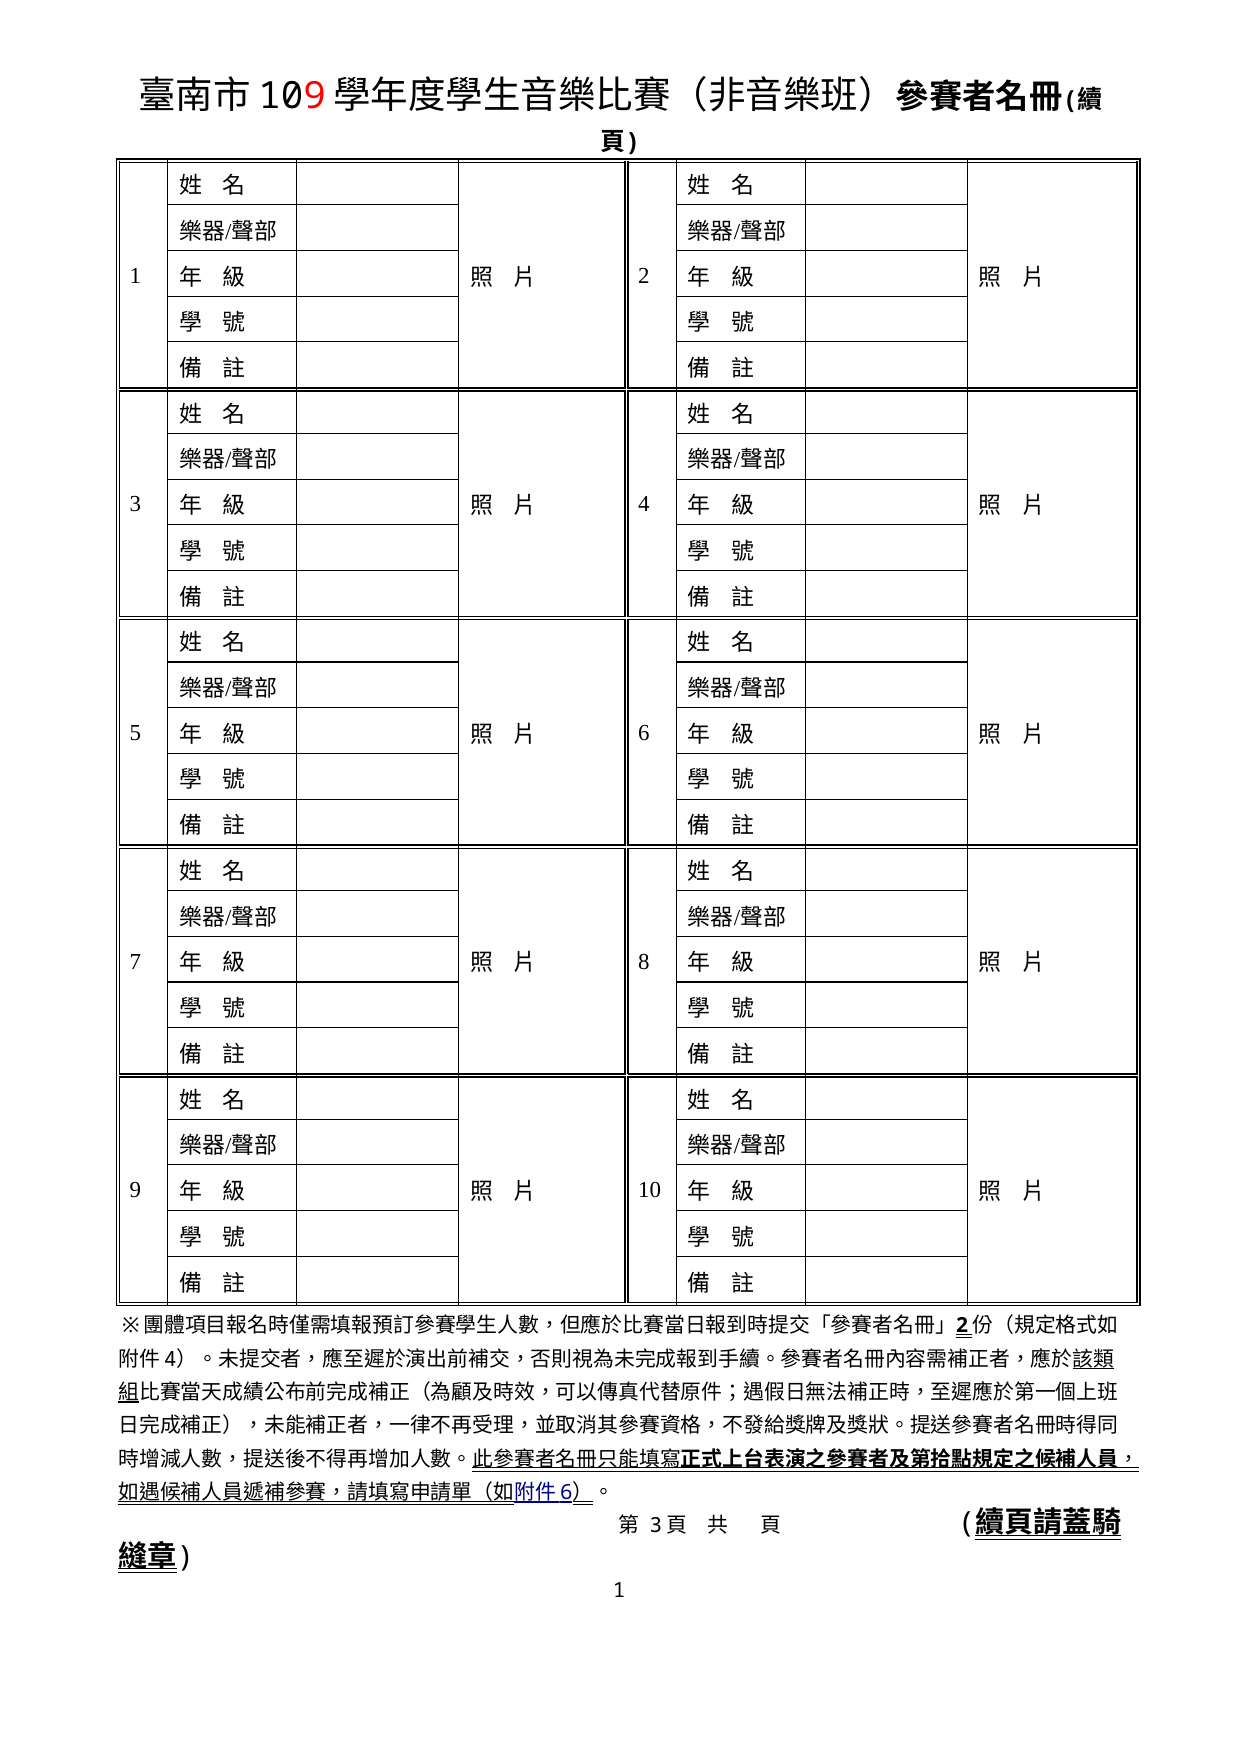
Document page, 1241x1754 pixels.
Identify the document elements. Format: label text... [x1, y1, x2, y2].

table_cell 備 註 [168, 342, 296, 387]
table_cell 姓 名 [168, 392, 296, 433]
table_cell [297, 937, 458, 981]
table_cell 照 片 [968, 392, 1136, 616]
table_cell [806, 1257, 967, 1302]
table_cell [806, 434, 967, 478]
table_cell [297, 205, 458, 250]
table_cell [297, 571, 458, 616]
table_cell 學 號 [168, 754, 296, 798]
table_header [806, 163, 967, 204]
table_cell 備 註 [677, 571, 805, 616]
table_cell 4 [629, 392, 676, 616]
table_cell 年 級 [168, 708, 296, 753]
text 臺南市109學年度學生音樂比賽（非音樂班）參賽者名冊(續頁) [118, 75, 1122, 158]
table_cell [297, 891, 458, 936]
table_cell 年 級 [677, 1165, 805, 1210]
table_cell 姓 名 [168, 849, 296, 890]
table_cell 年 級 [168, 480, 296, 524]
table_cell 樂器/聲部 [168, 1120, 296, 1164]
table_cell [806, 1078, 967, 1119]
table_cell 學 號 [677, 1211, 805, 1256]
table_cell [297, 800, 458, 844]
text 17 [613, 1575, 635, 1602]
table_cell [297, 251, 458, 296]
table_cell [806, 251, 967, 296]
table_cell 樂器/聲部 [677, 1120, 805, 1164]
table_cell 樂器/聲部 [677, 434, 805, 478]
table_header 1 [120, 163, 167, 387]
table_cell 照 片 [459, 620, 624, 844]
table_cell 照 片 [459, 1078, 624, 1302]
table_cell [806, 708, 967, 753]
text ※團體項目報名時僅需填報預訂參賽學生人數，但應於比賽當日報到時提交「參賽者名冊」2份（規定格式如附件4）。未提交者，應至遲於演出前補交，否則視為未完成報到手續。參賽者名冊內容需補正者，應於該類組比賽當天成績公布前完成補正（為顧及時效，可以傳真代替原件；遇假日無法補正時，至遲應於第一個上班日完成補正），未能補正者，一律不再受理，並取消其參賽資格，不發給獎牌及獎狀。提送參賽者名冊時得同時增減人數，提送後不得再增加人數。此參賽者名冊只能填寫正式上台表演之參賽者及第拾點規定之候補人員，如遇候補人員遞補參賽，請填寫申請單（如附件6）。 [118, 1306, 1122, 1506]
table_cell [806, 620, 967, 661]
table_cell 3 [120, 392, 167, 616]
table_cell [297, 1078, 458, 1119]
table_cell [297, 434, 458, 478]
table_cell [297, 754, 458, 798]
table_cell 學 號 [677, 983, 805, 1027]
table_cell 年 級 [168, 1165, 296, 1210]
table_cell [806, 937, 967, 981]
table_cell 樂器/聲部 [168, 663, 296, 707]
table_cell [806, 525, 967, 570]
table_cell [297, 1028, 458, 1073]
table_cell 姓 名 [168, 1078, 296, 1119]
table_cell 姓 名 [168, 620, 296, 661]
table_header 照 片 [459, 163, 624, 387]
table_cell 學 號 [677, 525, 805, 570]
table_cell [297, 849, 458, 890]
table_cell 照 片 [459, 392, 624, 616]
table_cell 學 號 [168, 297, 296, 341]
table_header 姓 名 [168, 163, 296, 204]
table_cell 8 [629, 849, 676, 1073]
table_cell [297, 525, 458, 570]
table_cell 姓 名 [677, 620, 805, 661]
table_cell 樂器/聲部 [677, 205, 805, 250]
table_cell [297, 1120, 458, 1164]
table_cell 備 註 [168, 800, 296, 844]
table_header [297, 163, 458, 204]
table_cell [297, 708, 458, 753]
table_cell 樂器/聲部 [677, 663, 805, 707]
table_cell [806, 983, 967, 1027]
table_cell [806, 1165, 967, 1210]
table_cell 備 註 [677, 800, 805, 844]
table_cell [806, 205, 967, 250]
table_cell 照 片 [968, 849, 1136, 1073]
table_cell 樂器/聲部 [168, 891, 296, 936]
table_cell [806, 1211, 967, 1256]
table_cell 9 [120, 1078, 167, 1302]
table_cell 樂器/聲部 [168, 205, 296, 250]
table_cell 姓 名 [677, 392, 805, 433]
table_cell 學 號 [168, 983, 296, 1027]
table_cell [297, 480, 458, 524]
table_cell 姓 名 [677, 849, 805, 890]
table_cell [297, 342, 458, 387]
table_cell 學 號 [168, 525, 296, 570]
table_header 姓 名 [677, 163, 805, 204]
table_cell [806, 754, 967, 798]
table_cell 年 級 [677, 480, 805, 524]
table_cell 年 級 [677, 708, 805, 753]
table_cell 年 級 [677, 251, 805, 296]
table_cell 5 [120, 620, 167, 844]
table_cell [806, 342, 967, 387]
table_cell 備 註 [168, 1028, 296, 1073]
table_cell [297, 983, 458, 1027]
table_cell 年 級 [168, 937, 296, 981]
table_cell 年 級 [168, 251, 296, 296]
table_cell 照 片 [968, 1078, 1136, 1302]
table_cell [806, 891, 967, 936]
text 第 3頁 共 頁 (續頁請蓋騎縫章) [118, 1506, 1122, 1573]
table_cell [297, 392, 458, 433]
table_cell 年 級 [677, 937, 805, 981]
table_cell 學 號 [677, 754, 805, 798]
table_cell [297, 297, 458, 341]
table_cell 備 註 [677, 1028, 805, 1073]
table_cell [297, 1165, 458, 1210]
table_cell 備 註 [168, 1257, 296, 1302]
table_cell [806, 1028, 967, 1073]
table_cell 樂器/聲部 [677, 891, 805, 936]
table_cell 10 [629, 1078, 676, 1302]
table_cell 照 片 [968, 620, 1136, 844]
table_cell [806, 480, 967, 524]
table_cell [806, 392, 967, 433]
table_header 照 片 [968, 163, 1136, 387]
table_cell 姓 名 [677, 1078, 805, 1119]
table_cell [297, 663, 458, 707]
table_cell 7 [120, 849, 167, 1073]
table_cell [297, 1257, 458, 1302]
table_cell 備 註 [677, 342, 805, 387]
table_cell 6 [629, 620, 676, 844]
table_cell 備 註 [677, 1257, 805, 1302]
table_cell [806, 663, 967, 707]
table_cell 備 註 [168, 571, 296, 616]
table_cell 樂器/聲部 [168, 434, 296, 478]
table_cell [806, 571, 967, 616]
table_cell [806, 800, 967, 844]
table_cell [806, 297, 967, 341]
table_cell 學 號 [168, 1211, 296, 1256]
table_cell [806, 1120, 967, 1164]
table_cell 照 片 [459, 849, 624, 1073]
table_cell [806, 849, 967, 890]
table_cell [297, 1211, 458, 1256]
table_cell [297, 620, 458, 661]
table_header 2 [629, 163, 676, 387]
table_cell 學 號 [677, 297, 805, 341]
